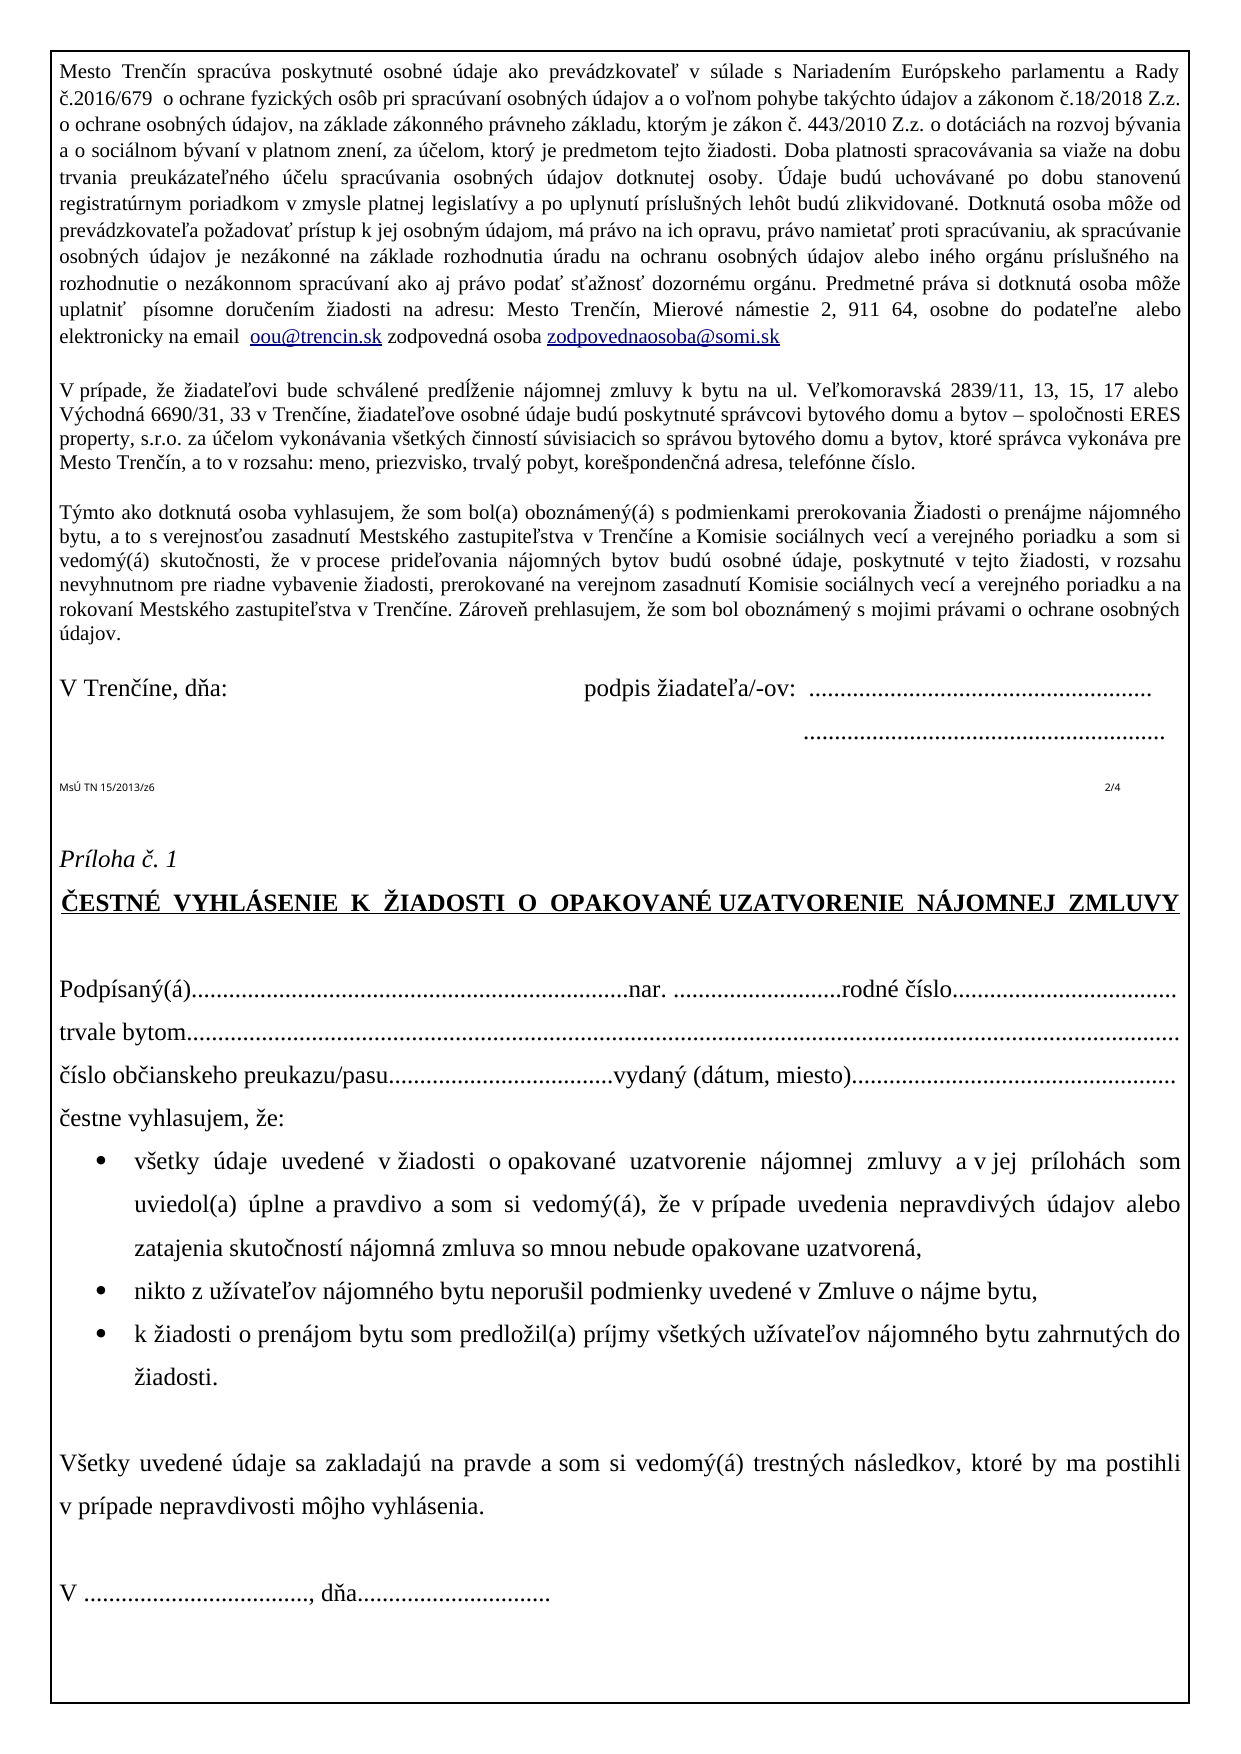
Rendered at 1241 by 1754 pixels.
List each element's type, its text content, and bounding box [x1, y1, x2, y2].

text V ...................................., dňa............................... [59, 1578, 1181, 1606]
text V Trenčíne, dňa: podpis žiadateľa/-ov: ....................................................... [59, 673, 1181, 701]
list všetky údaje uvedené v žiadosti o opakované uzatvorenie nájomnej zmluvy a v jej prílohách som uviedol(a) úplne a pravdivo a som si vedomý(á), že v prípade uvedenia nepravdivých údajov alebo zatajenia skutočností nájomná zmluva so mnou nebude opakovane uzatvorená, [97, 1146, 1181, 1261]
list nikto z užívateľov nájomného bytu neporušil podmienky uvedené v Zmluve o nájme bytu, [97, 1276, 1181, 1304]
text Týmto ako dotknutá osoba vyhlasujem, že som bol(a) oboznámený(á) s podmienkami prerokovania Žiadosti o prenájme nájomného bytu, a to s verejnosťou zasadnutí Mestského zastupiteľstva v Trenčíne a Komisie sociálnych vecí a verejného poriadku a som si vedomý(á) skutočnosti, že v procese prideľovania nájomných bytov budú osobné údaje, poskytnuté v tejto žiadosti, v rozsahu nevyhnutnom pre riadne vybavenie žiadosti, prerokované na verejnom zasadnutí Komisie sociálnych vecí a verejného poriadku a na rokovaní Mestského zastupiteľstva v Trenčíne. Zároveň prehlasujem, že som bol oboznámený s mojimi právami o ochrane osobných údajov. [59, 500, 1181, 644]
text trvale bytom............................................................................................................................................................... [59, 1017, 1181, 1046]
text Príloha č. 1 [59, 844, 1181, 873]
text čestne vyhlasujem, že: [59, 1103, 1181, 1132]
text Mesto Trenčín spracúva poskytnuté osobné údaje ako prevádzkovateľ v súlade s Nariadením Európskeho parlamentu a Rady č.2016/679 o ochrane fyzických osôb pri spracúvaní osobných údajov a o voľnom pohybe takýchto údajov a zákonom č.18/2018 Z.z. o ochrane osobných údajov, na základe zákonného právneho základu, ktorým je zákon č. 443/2010 Z.z. o dotáciách na rozvoj bývania a o sociálnom bývaní v platnom znení, za účelom, ktorý je predmetom tejto žiadosti. Doba platnosti spracovávania sa viaže na dobu trvania preukázateľného účelu spracúvania osobných údajov dotknutej osoby. Údaje budú uchovávané po dobu stanovenú registratúrnym poriadkom v zmysle platnej legislatívy a po uplynutí príslušných lehôt budú zlikvidované. Dotknutá osoba môže od prevádzkovateľa požadovať prístup k jej osobným údajom, má právo na ich opravu, právo namietať proti spracúvaniu, ak spracúvanie osobných údajov je nezákonné na základe rozhodnutia úradu na ochranu osobných údajov alebo iného orgánu príslušného na rozhodnutie o nezákonnom spracúvaní ako aj právo podať sťažnosť dozornému orgánu. Predmetné práva si dotknutá osoba môže uplatniť písomne doručením žiadosti na adresu: Mesto Trenčín, Mierové námestie 2, 911 64, osobne do podateľne alebo elektronicky na email oou@trencin.sk zodpovedná osoba zodpovednaosoba@somi.sk [59, 59, 1181, 348]
text číslo občianskeho preukazu/pasu....................................vydaný (dátum, miesto).................................................... [59, 1060, 1181, 1089]
text ČESTNÉ VYHLÁSENIE K ŽIADOSTI O OPAKOVANÉ UZATVORENIE NÁJOMNEJ ZMLUVY [59, 888, 1181, 916]
text MsÚ TN 15/2013/z6 2/4 [59, 780, 1181, 794]
text Podpísaný(á)......................................................................nar. ...........................rodné číslo.................................... [59, 974, 1181, 1003]
list k žiadosti o prenájom bytu som predložil(a) príjmy všetkých užívateľov nájomného bytu zahrnutých do žiadosti. [97, 1319, 1181, 1391]
text .......................................................... [59, 716, 1181, 744]
text V prípade, že žiadateľovi bude schválené predĺženie nájomnej zmluvy k bytu na ul. Veľkomoravská 2839/11, 13, 15, 17 alebo Východná 6690/31, 33 v Trenčíne, žiadateľove osobné údaje budú poskytnuté správcovi bytového domu a bytov – spoločnosti ERES property, s.r.o. za účelom vykonávania všetkých činností súvisiacich so správou bytového domu a bytov, ktoré správca vykonáva pre Mesto Trenčín, a to v rozsahu: meno, priezvisko, trvalý pobyt, korešpondenčná adresa, telefónne číslo. [59, 378, 1181, 474]
text Všetky uvedené údaje sa zakladajú na pravde a som si vedomý(á) trestných následkov, ktoré by ma postihli v prípade nepravdivosti môjho vyhlásenia. [59, 1448, 1181, 1520]
